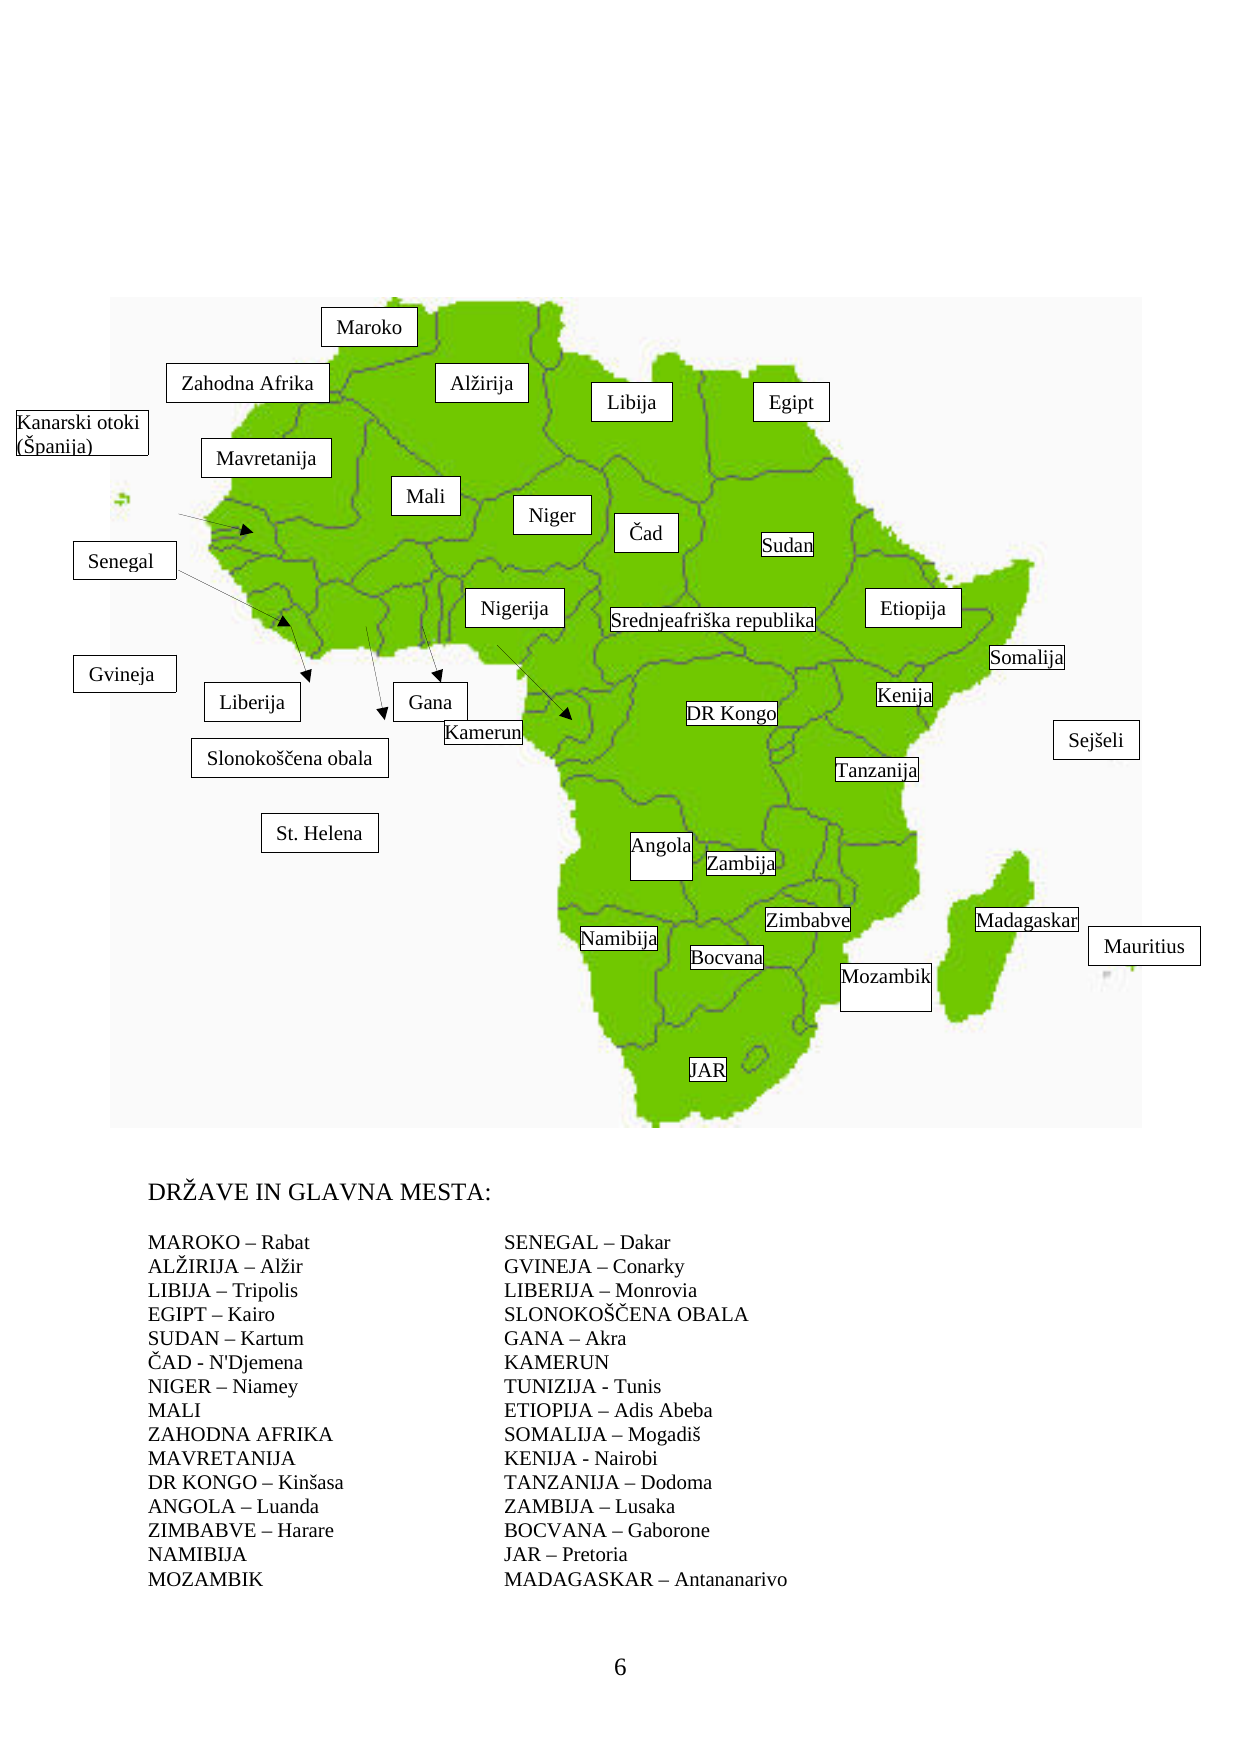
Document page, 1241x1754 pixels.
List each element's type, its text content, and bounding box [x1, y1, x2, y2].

text DRŽAVE IN GLAVNA MESTA: [148, 1177, 1093, 1206]
text MALI ETIOPIJA – Adis Abeba [148, 1398, 1093, 1422]
text Gvineja [88, 662, 161, 684]
text LIBIJA – Tripolis LIBERIJA – Monrovia [148, 1278, 1093, 1302]
text NIGER – Niamey TUNIZIJA - Tunis [148, 1374, 1093, 1398]
picture [110, 297, 1142, 1128]
text DR KONGO – Kinšasa TANZANIJA – Dodoma [148, 1470, 1093, 1494]
text (Španija) [17, 434, 147, 455]
text ANGOLA – Luanda ZAMBIJA – Lusaka [148, 1494, 1093, 1518]
text ZAHODNA AFRIKA SOMALIJA – Mogadiš [148, 1422, 1093, 1446]
text ČAD - N'Djemena KAMERUN [148, 1350, 1093, 1374]
text MAROKO – Rabat SENEGAL – Dakar [148, 1229, 1093, 1254]
text Senegal [88, 549, 161, 571]
text SUDAN – Kartum GANA – Akra [148, 1326, 1093, 1350]
text EGIPT – Kairo SLONOKOŠČENA OBALA [148, 1302, 1093, 1326]
text ZIMBABVE – Harare BOCVANA – Gaborone [148, 1518, 1093, 1542]
text NAMIBIJA JAR – Pretoria [148, 1542, 1093, 1566]
text ALŽIRIJA – Alžir GVINEJA – Conarky [148, 1254, 1093, 1278]
text MOZAMBIK MADAGASKAR – Antananarivo [148, 1566, 1093, 1591]
text Kanarski otoki [17, 411, 147, 434]
text MAVRETANIJA KENIJA - Nairobi [148, 1446, 1093, 1470]
